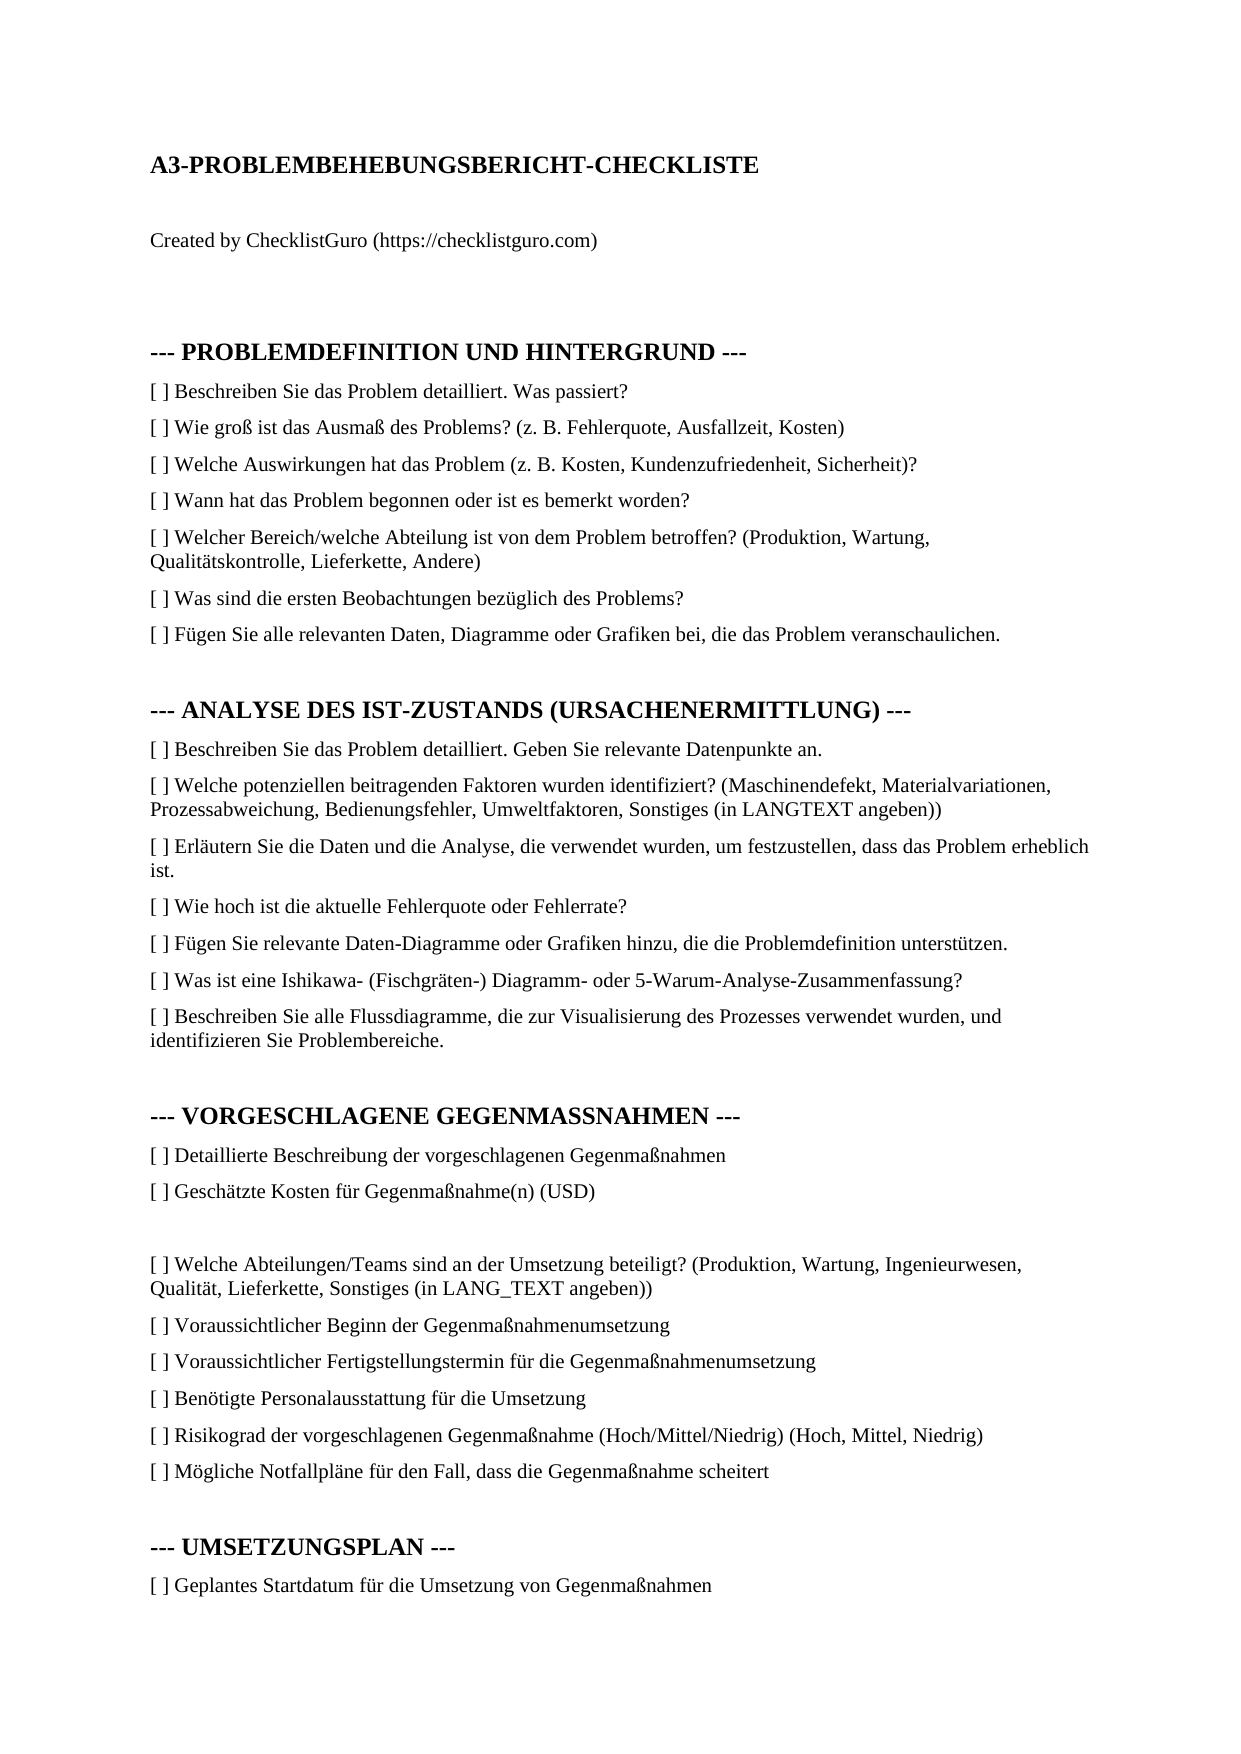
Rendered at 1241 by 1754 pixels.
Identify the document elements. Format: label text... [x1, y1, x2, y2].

text [ ] Geplantes Startdatum für die Umsetzung von Gegenmaßnahmen [150, 1573, 1090, 1597]
text [ ] Beschreiben Sie das Problem detailliert. Geben Sie relevante Datenpunkte an. [150, 737, 1090, 761]
text [ ] Risikograd der vorgeschlagenen Gegenmaßnahme (Hoch/Mittel/Niedrig) (Hoch, Mittel, Niedrig) [150, 1422, 1090, 1447]
text [ ] Welche potenziellen beitragenden Faktoren wurden identifiziert? (Maschinendefekt, Materialvariationen, Prozessabweichung, Bedienungsfehler, Umweltfaktoren, Sonstiges (in LANGTEXT angeben)) [150, 773, 1090, 821]
text [ ] Welche Abteilungen/Teams sind an der Umsetzung beteiligt? (Produktion, Wartung, Ingenieurwesen, Qualität, Lieferkette, Sonstiges (in LANG_TEXT angeben)) [150, 1252, 1090, 1300]
text --- ANALYSE DES IST-ZUSTANDS (URSACHENERMITTLUNG) --- [150, 695, 1090, 724]
text Created by ChecklistGuro (https://checklistguro.com) [150, 228, 1090, 252]
text [ ] Fügen Sie alle relevanten Daten, Diagramme oder Grafiken bei, die das Problem veranschaulichen. [150, 622, 1090, 646]
text --- PROBLEMDEFINITION UND HINTERGRUND --- [150, 337, 1090, 366]
text --- UMSETZUNGSPLAN --- [150, 1532, 1090, 1561]
text [ ] Was ist eine Ishikawa- (Fischgräten-) Diagramm- oder 5-Warum-Analyse-Zusammenfassung? [150, 967, 1090, 992]
text [ ] Beschreiben Sie das Problem detailliert. Was passiert? [150, 379, 1090, 403]
text --- VORGESCHLAGENE GEGENMASSNAHMEN --- [150, 1101, 1090, 1130]
text [ ] Voraussichtlicher Fertigstellungstermin für die Gegenmaßnahmenumsetzung [150, 1349, 1090, 1373]
text [ ] Voraussichtlicher Beginn der Gegenmaßnahmenumsetzung [150, 1313, 1090, 1337]
text [ ] Wann hat das Problem begonnen oder ist es bemerkt worden? [150, 488, 1090, 512]
text [ ] Wie groß ist das Ausmaß des Problems? (z. B. Fehlerquote, Ausfallzeit, Kosten) [150, 415, 1090, 439]
text [ ] Benötigte Personalausstattung für die Umsetzung [150, 1386, 1090, 1410]
text [ ] Detaillierte Beschreibung der vorgeschlagenen Gegenmaßnahmen [150, 1142, 1090, 1167]
text [ ] Beschreiben Sie alle Flussdiagramme, die zur Visualisierung des Prozesses verwendet wurden, und identifizieren Sie Problembereiche. [150, 1004, 1090, 1052]
text [ ] Welche Auswirkungen hat das Problem (z. B. Kosten, Kundenzufriedenheit, Sicherheit)? [150, 452, 1090, 476]
text A3-PROBLEMBEHEBUNGSBERICHT-CHECKLISTE [150, 150, 1090, 179]
text [ ] Fügen Sie relevante Daten-Diagramme oder Grafiken hinzu, die die Problemdefinition unterstützen. [150, 931, 1090, 955]
text [ ] Erläutern Sie die Daten und die Analyse, die verwendet wurden, um festzustellen, dass das Problem erheblich ist. [150, 834, 1090, 882]
text [ ] Welcher Bereich/welche Abteilung ist von dem Problem betroffen? (Produktion, Wartung, Qualitätskontrolle, Lieferkette, Andere) [150, 525, 1090, 573]
text [ ] Mögliche Notfallpläne für den Fall, dass die Gegenmaßnahme scheitert [150, 1459, 1090, 1483]
text [ ] Wie hoch ist die aktuelle Fehlerquote oder Fehlerrate? [150, 894, 1090, 918]
text [ ] Geschätzte Kosten für Gegenmaßnahme(n) (USD) [150, 1179, 1090, 1203]
text [ ] Was sind die ersten Beobachtungen bezüglich des Problems? [150, 586, 1090, 610]
